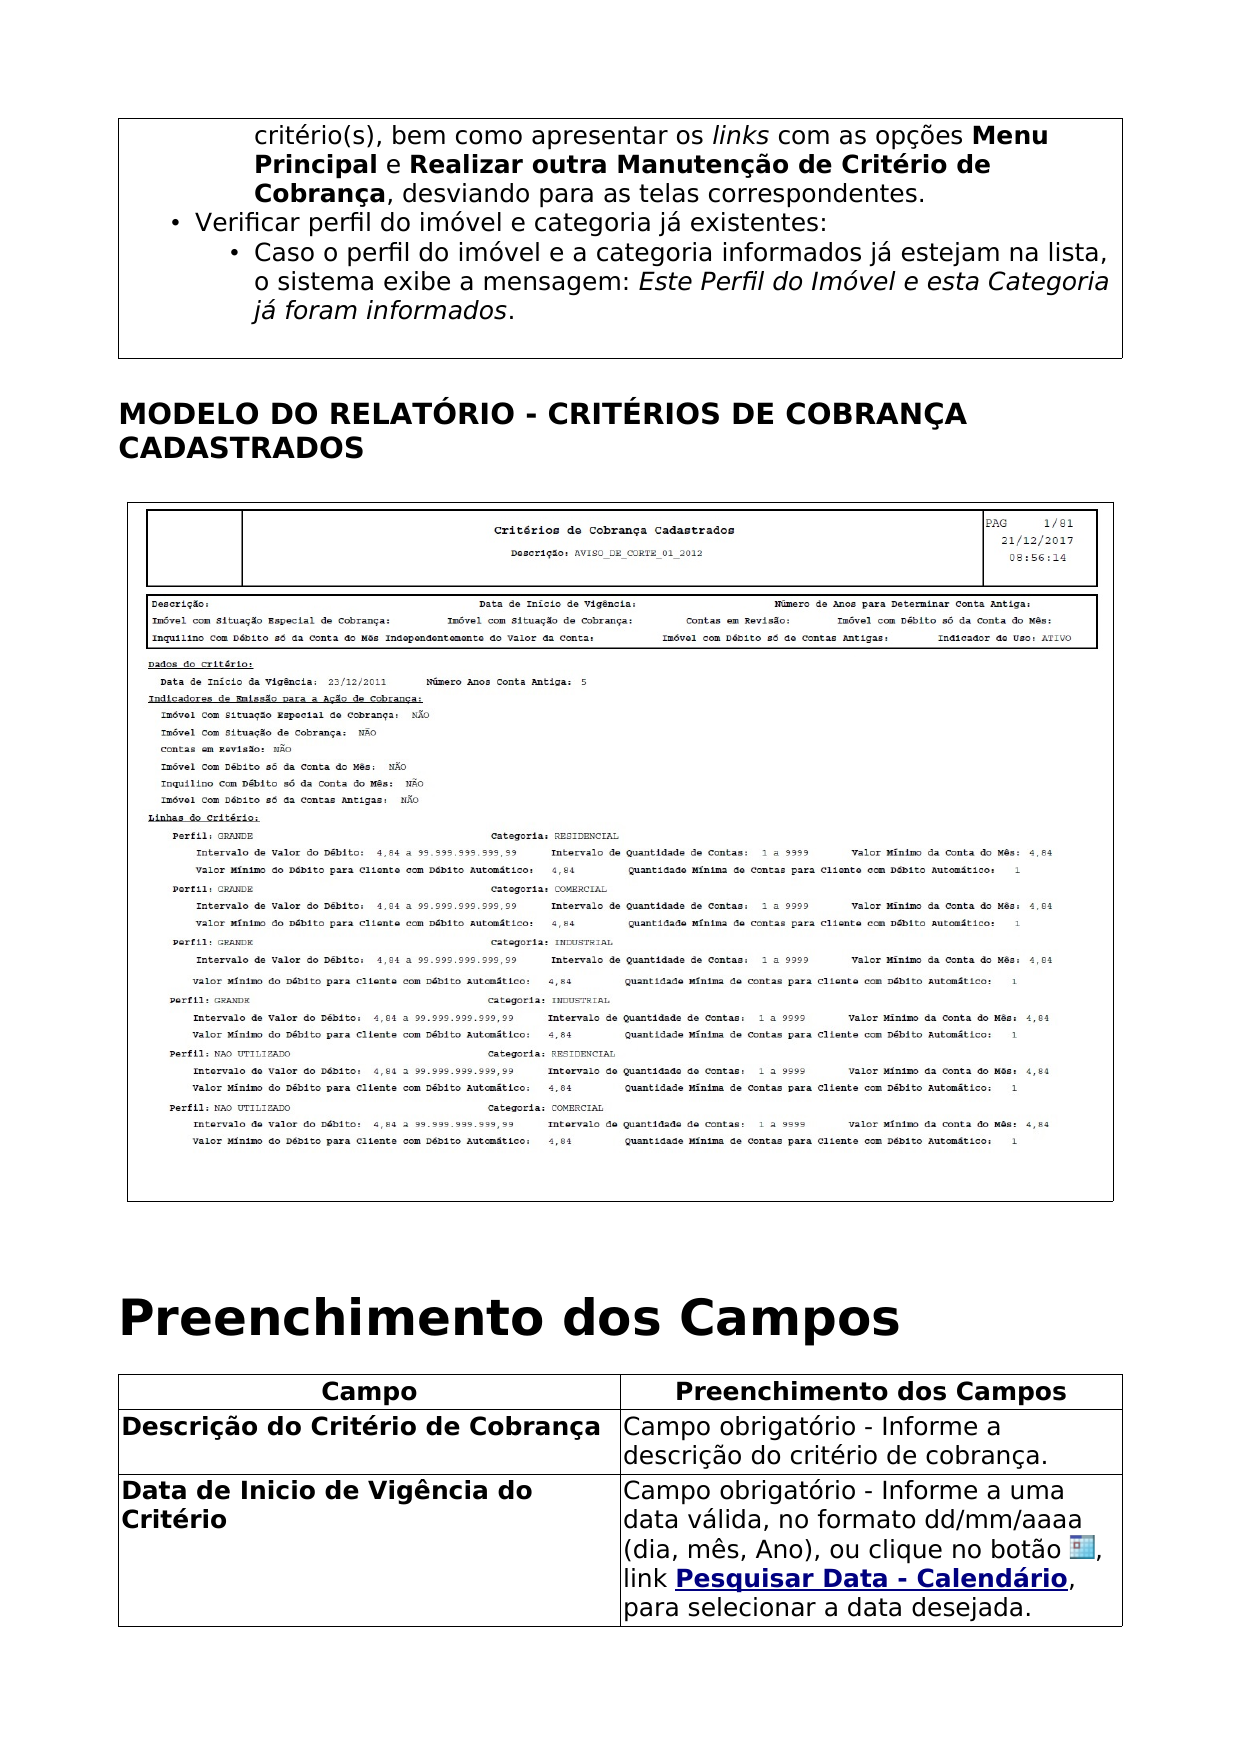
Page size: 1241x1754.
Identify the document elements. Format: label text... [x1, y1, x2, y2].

table_cell Descrição do Critério de Cobrança [119, 1410, 620, 1473]
subtitle MODELO DO RELATÓRIO - CRITÉRIOS DE COBRANÇA CADASTRADOS [118, 398, 1122, 466]
table_header [128, 503, 1113, 1201]
table_header critério(s), bem como apresentar os links com as opções Menu Principal e Realizar outra Manutenção de Critério de Cobrança, desviando para as telas correspondentes. Verificar perfil do imóvel e categoria já existentes: Caso o perfil do imóvel e a categoria informados já estejam na lista, o sistema exibe a mensagem: Este Perfil do Imóvel e esta Categoria já foram informados. [119, 119, 1122, 358]
picture [1069, 1535, 1095, 1559]
table_cell Data de Inicio de Vigência do Critério [119, 1475, 620, 1626]
table_cell Campo obrigatório - Informe a uma data válida, no formato dd/mm/aaaa (dia, mês, Ano), ou clique no botão , link Pesquisar Data - Calendário, para selecionar a data desejada. [621, 1475, 1122, 1626]
table_header Preenchimento dos Campos [621, 1375, 1122, 1409]
table_header Campo [119, 1375, 620, 1409]
table_cell Campo obrigatório - Informe a descrição do critério de cobrança. [621, 1410, 1122, 1473]
picture [129, 504, 1111, 1169]
subtitle Preenchimento dos Campos [118, 1289, 1122, 1347]
